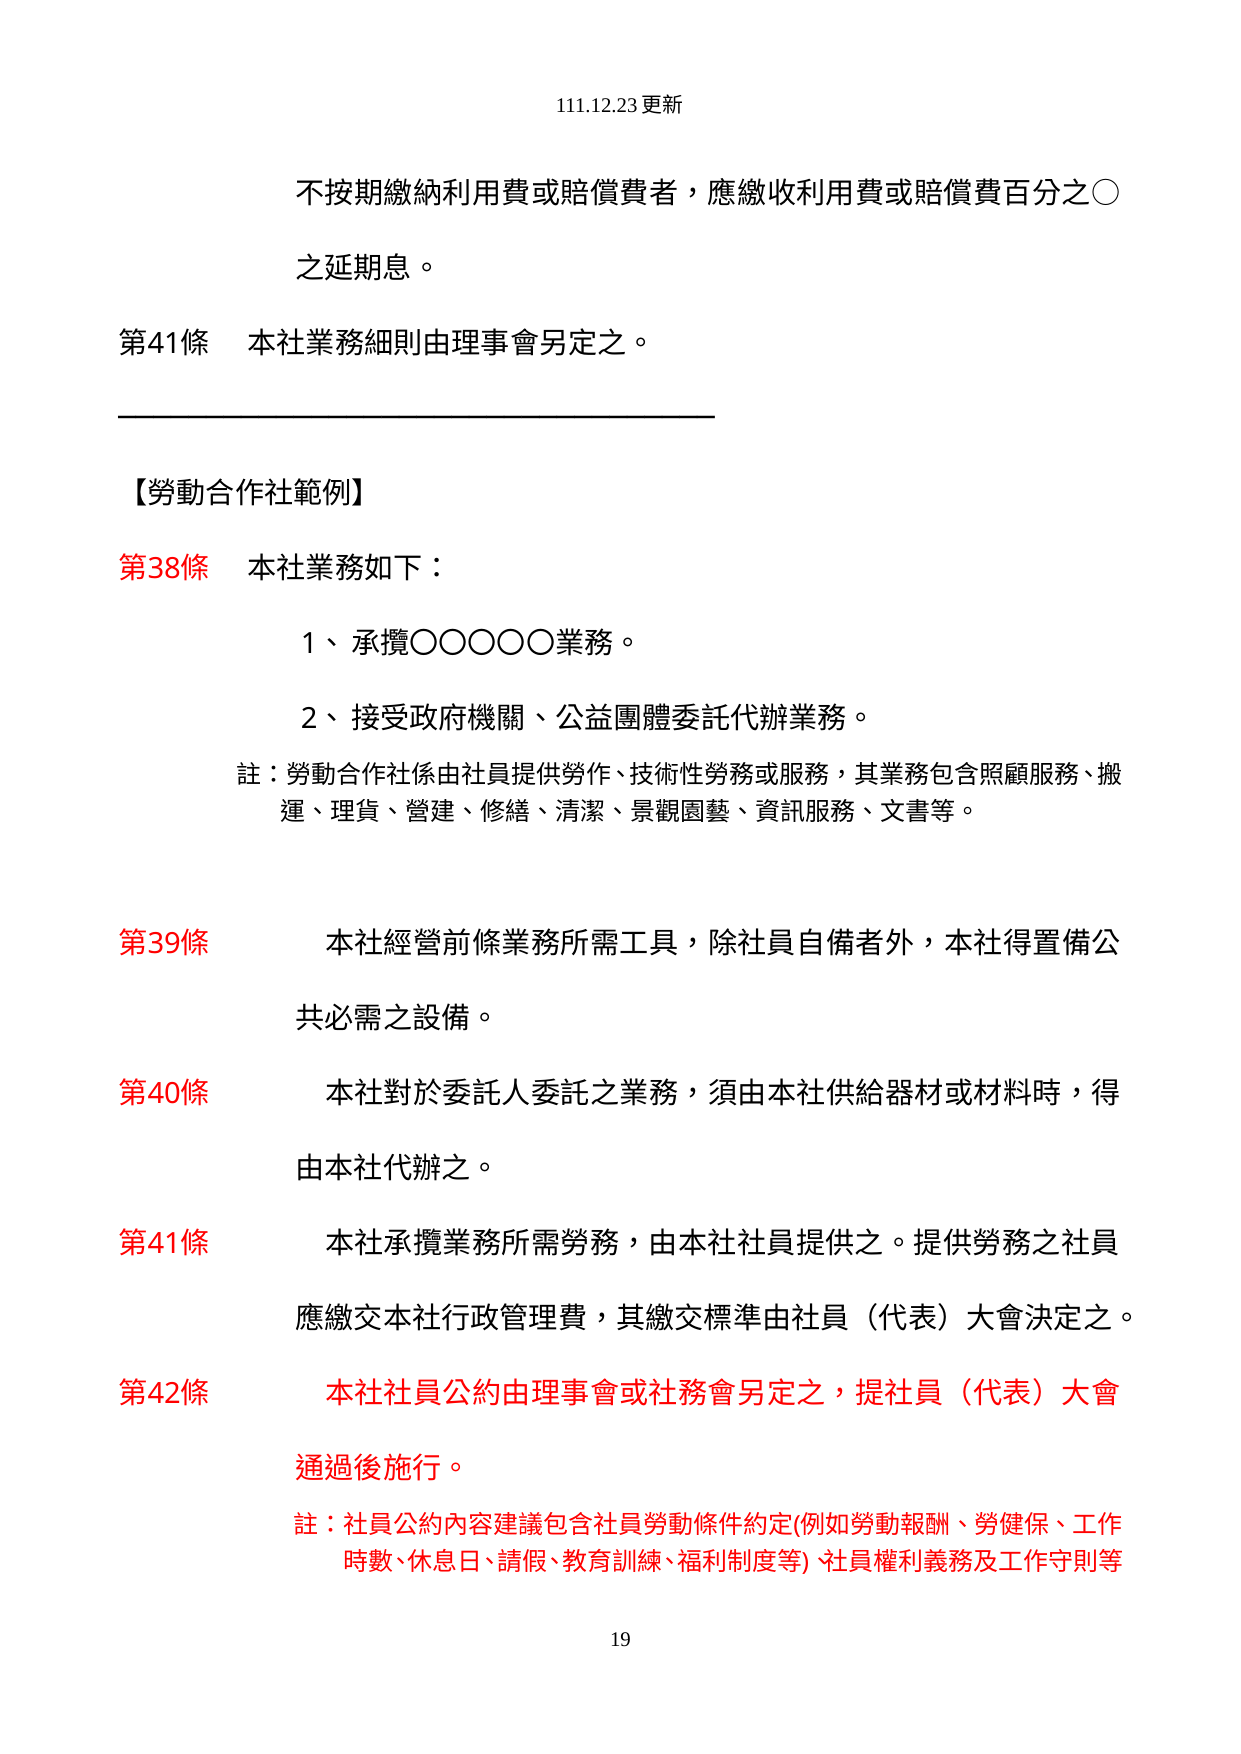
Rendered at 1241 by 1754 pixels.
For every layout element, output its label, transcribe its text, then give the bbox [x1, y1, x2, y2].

text 註：社員公約內容建議包含社員勞動條件約定(例如勞動報酬、勞健保、工作時數、休息日、請假、教育訓練、福利制度等)、社員權利義務及工作守則等。 [293, 1503, 1122, 1578]
text 【勞動合作社範例】 [118, 453, 1122, 528]
list 接受政府機關、公益團體委託代辦業務。 [301, 678, 1122, 753]
list 本社社員公約由理事會或社務會另定之，提社員（代表）大會通過後施行。 [118, 1353, 1122, 1503]
text 不按期繳納利用費或賠償費者，應繳收利用費或賠償費百分之○之延期息。 [295, 153, 1122, 303]
list 承攬〇〇〇〇〇業務。 [301, 603, 1122, 678]
list 本社對於委託人委託之業務，須由本社供給器材或材料時，得由本社代辦之。 [118, 1053, 1122, 1203]
list 本社經營前條業務所需工具，除社員自備者外，本社得置備公共必需之設備。 [118, 903, 1122, 1053]
text 註：勞動合作社係由社員提供勞作、技術性勞務或服務，其業務包含照顧服務、搬運、理貨、營建、修繕、清潔、景觀園藝、資訊服務、文書等。 [236, 753, 1122, 828]
list 本社業務如下： [118, 528, 1122, 603]
list 本社業務細則由理事會另定之。 [118, 303, 1122, 378]
list 本社承攬業務所需勞務，由本社社員提供之。提供勞務之社員應繳交本社行政管理費，其繳交標準由社員（代表）大會決定之。 [118, 1203, 1122, 1353]
text ────────────────────────────────── [118, 378, 1122, 453]
